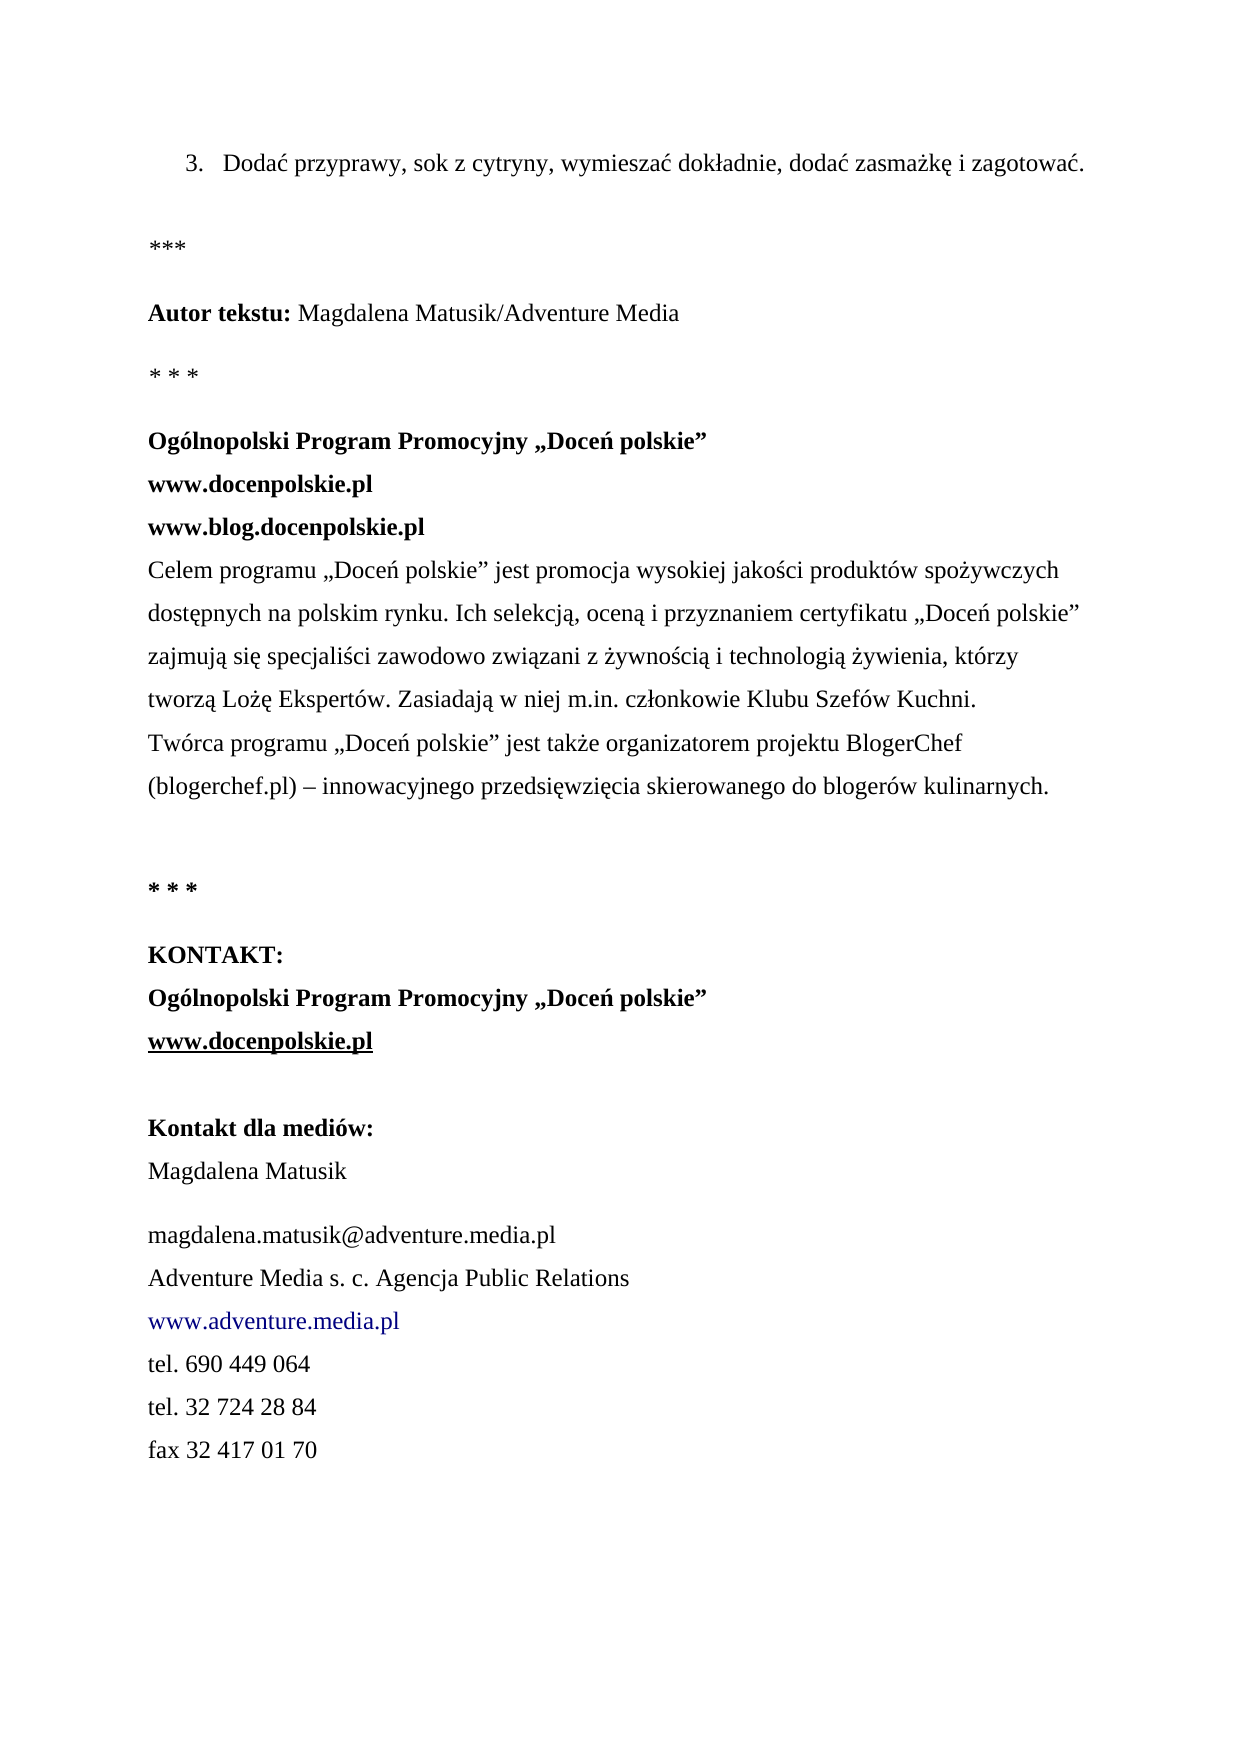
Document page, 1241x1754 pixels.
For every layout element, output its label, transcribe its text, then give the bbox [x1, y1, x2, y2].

text *** [148, 234, 1093, 263]
text * * * [148, 876, 1093, 905]
text Ogólnopolski Program Promocyjny „Doceń polskie” www.docenpolskie.pl www.blog.docenpolskie.pl Celem programu „Doceń polskie” jest promocja wysokiej jakości produktów spożywczych dostępnych na polskim rynku. Ich selekcją, oceną i przyznaniem certyfikatu „Doceń polskie” zajmują się specjaliści zawodowo związani z żywnością i technologią żywienia, którzy tworzą Lożę Ekspertów. Zasiadają w niej m.in. członkowie Klubu Szefów Kuchni. Twórca programu „Doceń polskie” jest także organizatorem projektu BlogerChef (blogerchef.pl) – innowacyjnego przedsięwzięcia skierowanego do blogerów kulinarnych. [148, 426, 1093, 841]
text Autor tekstu: Magdalena Matusik/Adventure Media [148, 298, 1093, 327]
text KONTAKT: Ogólnopolski Program Promocyjny „Doceń polskie” www.docenpolskie.pl Kontakt dla mediów: Magdalena Matusik [148, 940, 1093, 1184]
text * * * [148, 362, 1093, 391]
text magdalena.matusik@adventure.media.pl Adventure Media s. c. Agencja Public Relations www.adventure.media.pl tel. 690 449 064 tel. 32 724 28 84 fax 32 417 01 70 [148, 1220, 1093, 1464]
list Dodać przyprawy, sok z cytryny, wymieszać dokładnie, dodać zasmażkę i zagotować. [185, 148, 1093, 176]
